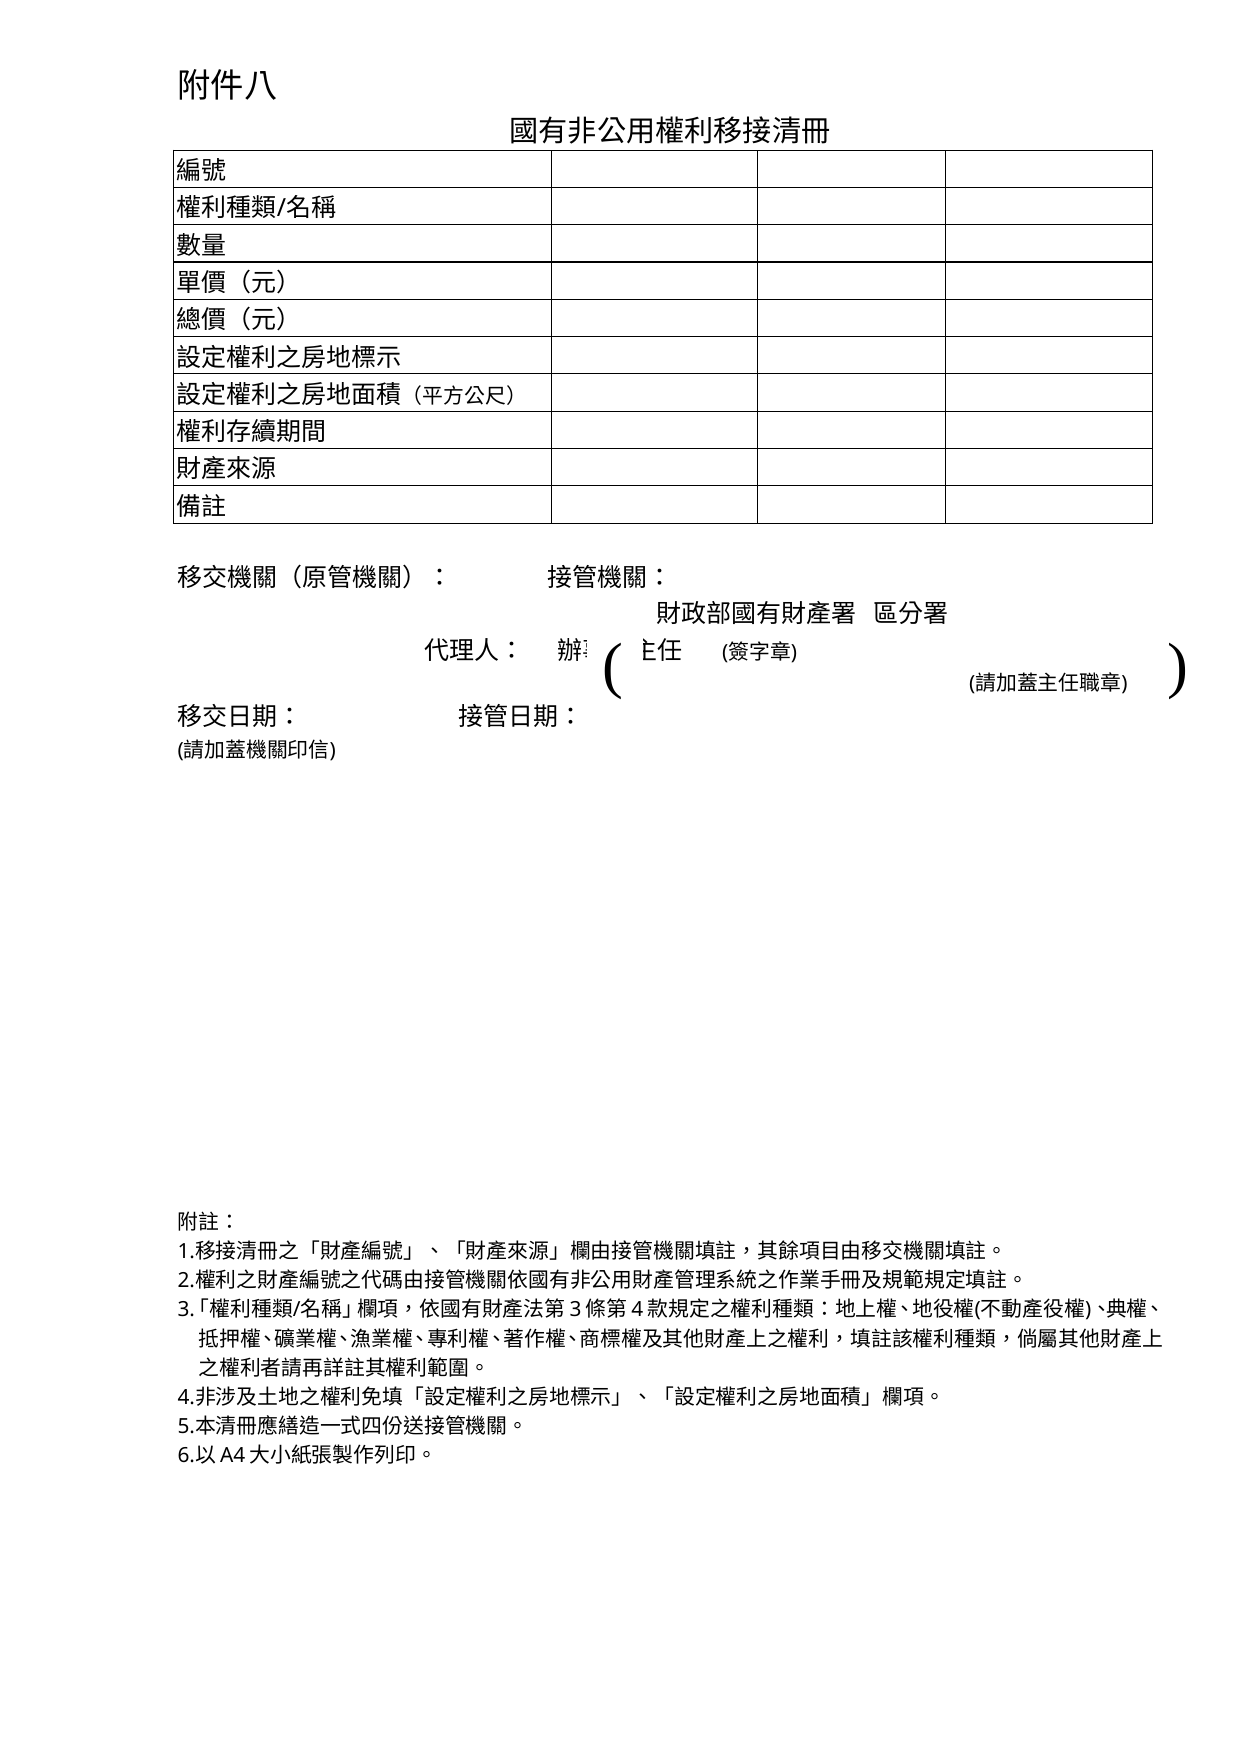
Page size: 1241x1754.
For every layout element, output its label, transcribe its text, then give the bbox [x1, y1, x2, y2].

text [177, 666, 587, 697]
text ) [1167, 627, 1193, 699]
text 1.移接清冊之「財產編號」、「財產來源」欄由接管機關填註，其餘項目由移交機關填註。 [177, 1235, 1162, 1264]
text 2.權利之財產編號之代碼由接管機關依國有非公用財產管理系統之作業手冊及規範規定填註。 [177, 1264, 1162, 1293]
table_cell [946, 263, 1152, 299]
text 3.「權利種類/名稱」欄項，依國有財產法第3條第4款規定之權利種類：地上權、地役權(不動產役權)、典權、抵押權、礦業權、漁業權、專利權、著作權、商標權及其他財產上之權利，填註該權利種類，倘屬其他財產上之權利者請再詳註其權利範圍。 [177, 1293, 1162, 1381]
table_cell [758, 337, 945, 373]
table_cell [946, 449, 1152, 485]
table_cell [946, 486, 1152, 522]
table_cell [758, 449, 945, 485]
table_cell [552, 225, 757, 261]
table_cell [946, 225, 1152, 261]
table_cell [758, 412, 945, 448]
table_cell [946, 412, 1152, 448]
table_cell 備註 [174, 486, 551, 522]
table_cell [946, 300, 1152, 336]
table_cell [758, 188, 945, 224]
table_cell [758, 374, 945, 411]
table_cell 數量 [174, 225, 551, 261]
text ( [602, 627, 628, 699]
table_cell 權利種類/名稱 [174, 188, 551, 224]
table_cell [552, 486, 757, 522]
table_header [552, 151, 757, 187]
text 代理人： 辦事處主任 (簽字章) [177, 630, 587, 666]
table_header [758, 151, 945, 187]
table_cell 設定權利之房地標示 [174, 337, 551, 373]
text 移交日期： 接管日期： [177, 697, 1162, 733]
text 移交機關（原管機關）： 接管機關： [177, 558, 1162, 594]
table_cell [552, 263, 757, 299]
table_cell [552, 188, 757, 224]
text 6.以A4大小紙張製作列印。 [177, 1439, 1162, 1468]
table_cell [758, 263, 945, 299]
text 財政部國有財產署 區分署 [177, 594, 1208, 714]
table_cell [946, 337, 1152, 373]
text 附註： [177, 1206, 1162, 1235]
text 4.非涉及土地之權利免填「設定權利之房地標示」、「設定權利之房地面積」欄項。 [177, 1381, 1162, 1410]
table_cell [552, 374, 757, 411]
table_cell [946, 374, 1152, 411]
table_cell 設定權利之房地面積（平方公尺） [174, 374, 551, 411]
table_header 編號 [174, 151, 551, 187]
table_cell [758, 486, 945, 522]
table_header [946, 151, 1152, 187]
text 5.本清冊應繕造一式四份送接管機關。 [177, 1410, 1162, 1439]
table_cell [552, 337, 757, 373]
text (請加蓋主任職章) [643, 666, 1152, 697]
text 附件八 [177, 59, 1162, 107]
table_cell [758, 300, 945, 336]
table_cell [758, 225, 945, 261]
table_cell 財產來源 [174, 449, 551, 485]
table_cell 權利存續期間 [174, 412, 551, 448]
table_cell [552, 300, 757, 336]
table_cell [552, 449, 757, 485]
table_cell 總價（元） [174, 300, 551, 336]
table_cell 單價（元） [174, 263, 551, 299]
table_cell [552, 412, 757, 448]
text (請加蓋機關印信) [177, 733, 1162, 763]
text 國有非公用權利移接清冊 [177, 107, 1162, 149]
table_cell [946, 188, 1152, 224]
text 代理人： 辦事處主任 (簽字章) [643, 630, 1152, 666]
